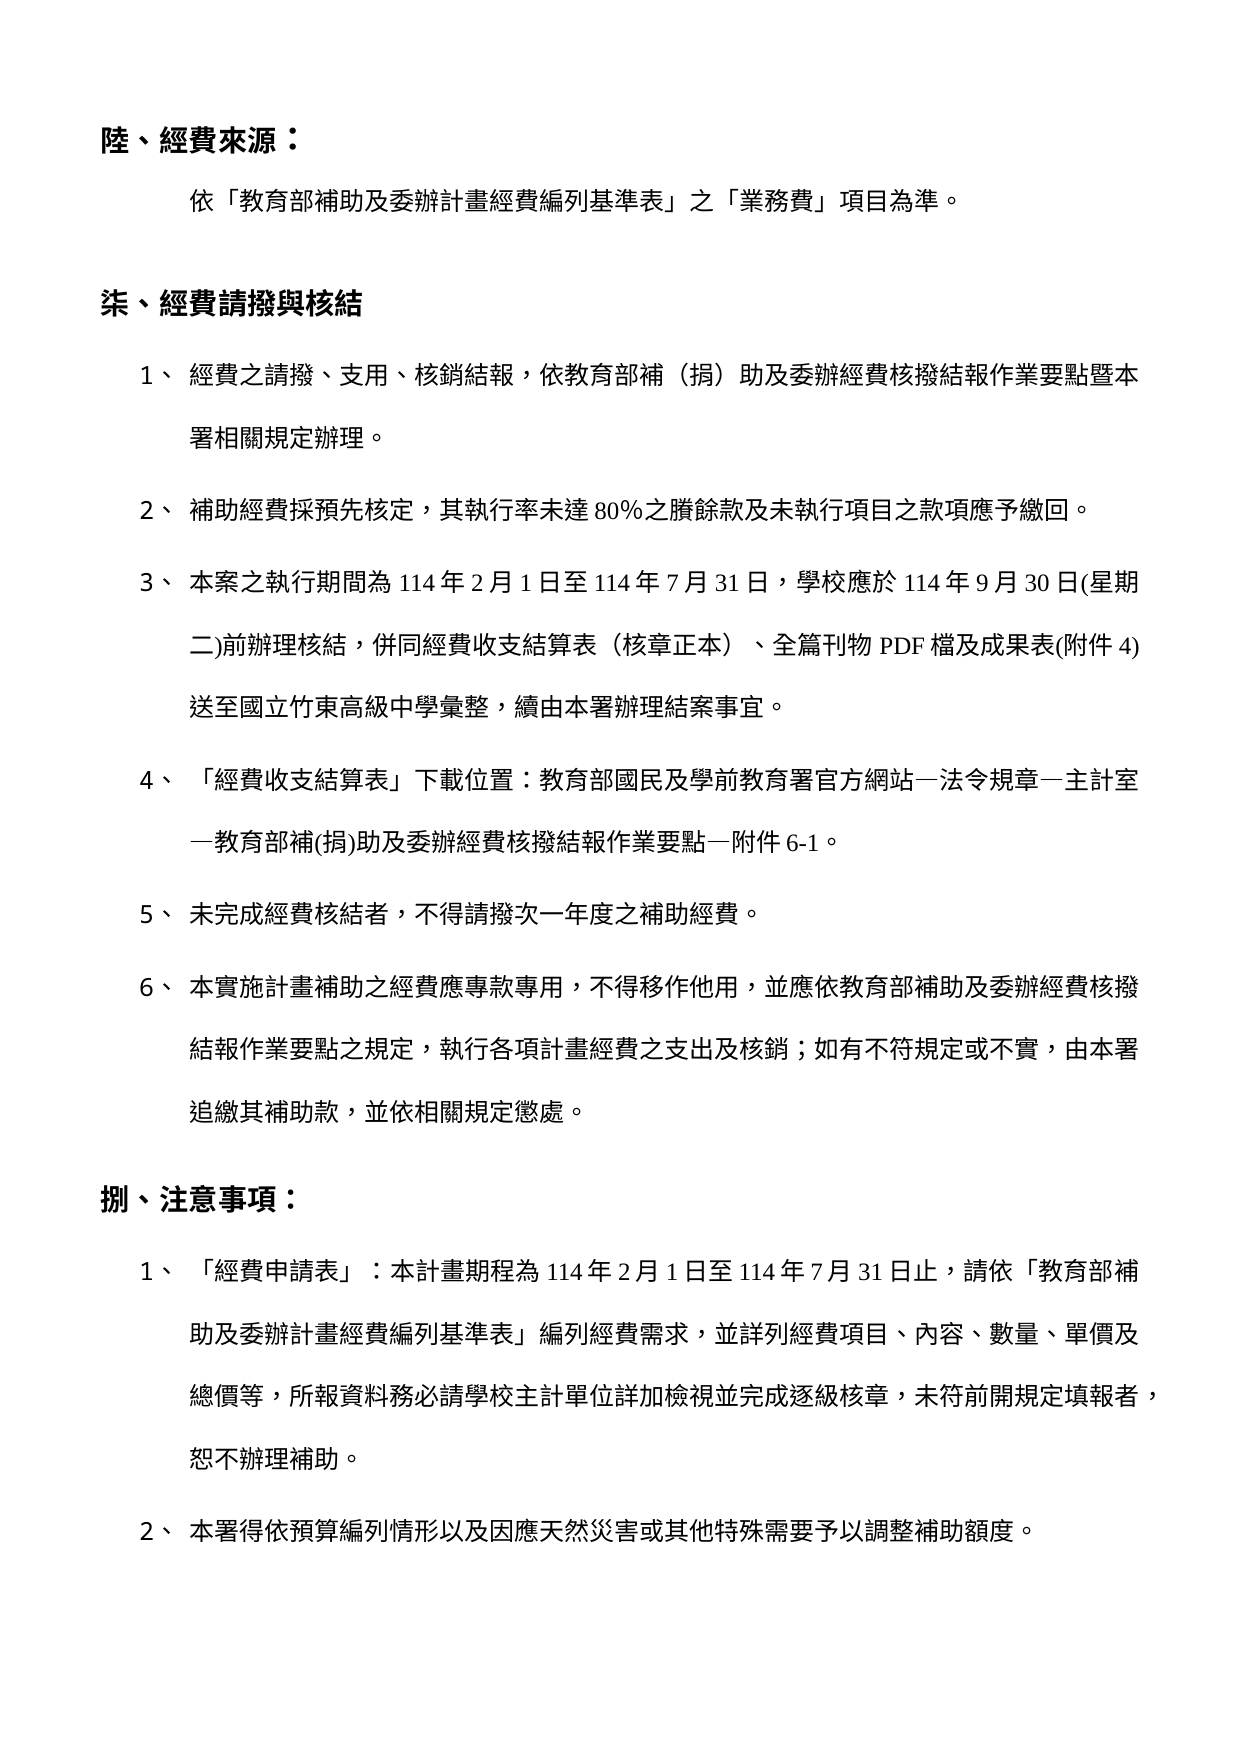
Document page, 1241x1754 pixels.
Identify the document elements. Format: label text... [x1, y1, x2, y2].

list 本案之執行期間為114年2月1日至114年7月31日，學校應於114年9月30日(星期二)前辦理核結，併同經費收支結算表（核章正本）、全篇刊物PDF檔及成果表(附件4) 送至國立竹東高級中學彙整，續由本署辦理結案事宜。 [139, 539, 1140, 727]
list 「經費收支結算表」下載位置：教育部國民及學前教育署官方網站—法令規章—主計室—教育部補(捐)助及委辦經費核撥結報作業要點—附件6-1。 [139, 737, 1140, 862]
list 經費之請撥、支用、核銷結報，依教育部補（捐）助及委辦經費核撥結報作業要點暨本署相關規定辦理。 [139, 332, 1140, 457]
list 「經費申請表」：本計畫期程為114年2月1日至114年7月31日止，請依「教育部補助及委辦計畫經費編列基準表」編列經費需求，並詳列經費項目、內容、數量、單價及總價等，所報資料務必請學校主計單位詳加檢視並完成逐級核章，未符前開規定填報者，恕不辦理補助。 [139, 1228, 1140, 1478]
list 未完成經費核結者，不得請撥次一年度之補助經費。 [139, 871, 1140, 934]
list 本署得依預算編列情形以及因應天然災害或其他特殊需要予以調整補助額度。 [139, 1488, 1140, 1551]
list 經費請撥與核結 [100, 260, 1140, 322]
list 經費來源： [100, 96, 1140, 158]
list 補助經費採預先核定，其執行率未達80％之賸餘款及未執行項目之款項應予繳回。 [139, 467, 1140, 529]
list 本實施計畫補助之經費應專款專用，不得移作他用，並應依教育部補助及委辦經費核撥結報作業要點之規定，執行各項計畫經費之支出及核銷；如有不符規定或不實，由本署追繳其補助款，並依相關規定懲處。 [139, 944, 1140, 1131]
text 依「教育部補助及委辦計畫經費編列基準表」之「業務費」項目為準。 [189, 158, 1140, 221]
list 注意事項： [100, 1156, 1140, 1218]
